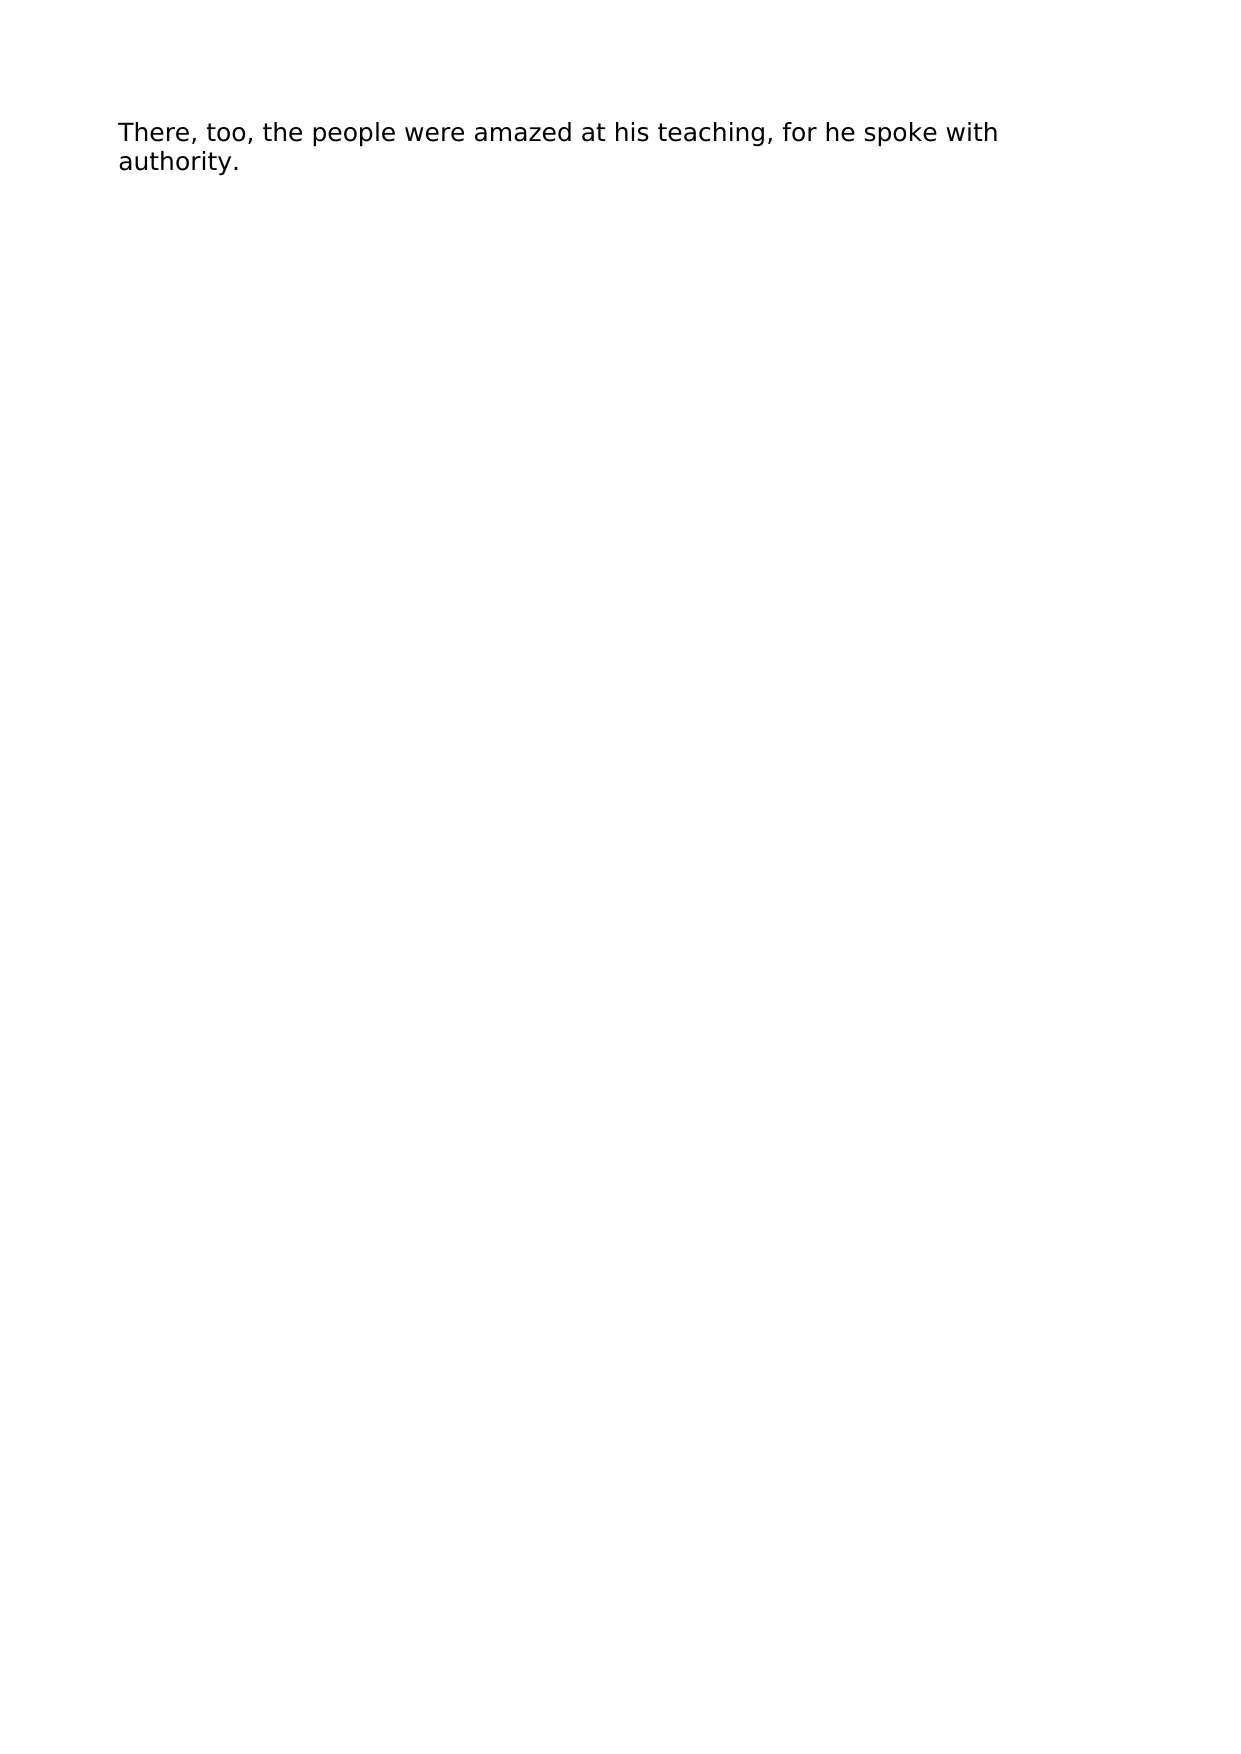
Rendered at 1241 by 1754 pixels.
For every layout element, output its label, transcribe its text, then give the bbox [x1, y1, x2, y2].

text There, too, the people were amazed at his teaching, for he spoke with authority. [118, 118, 1122, 176]
